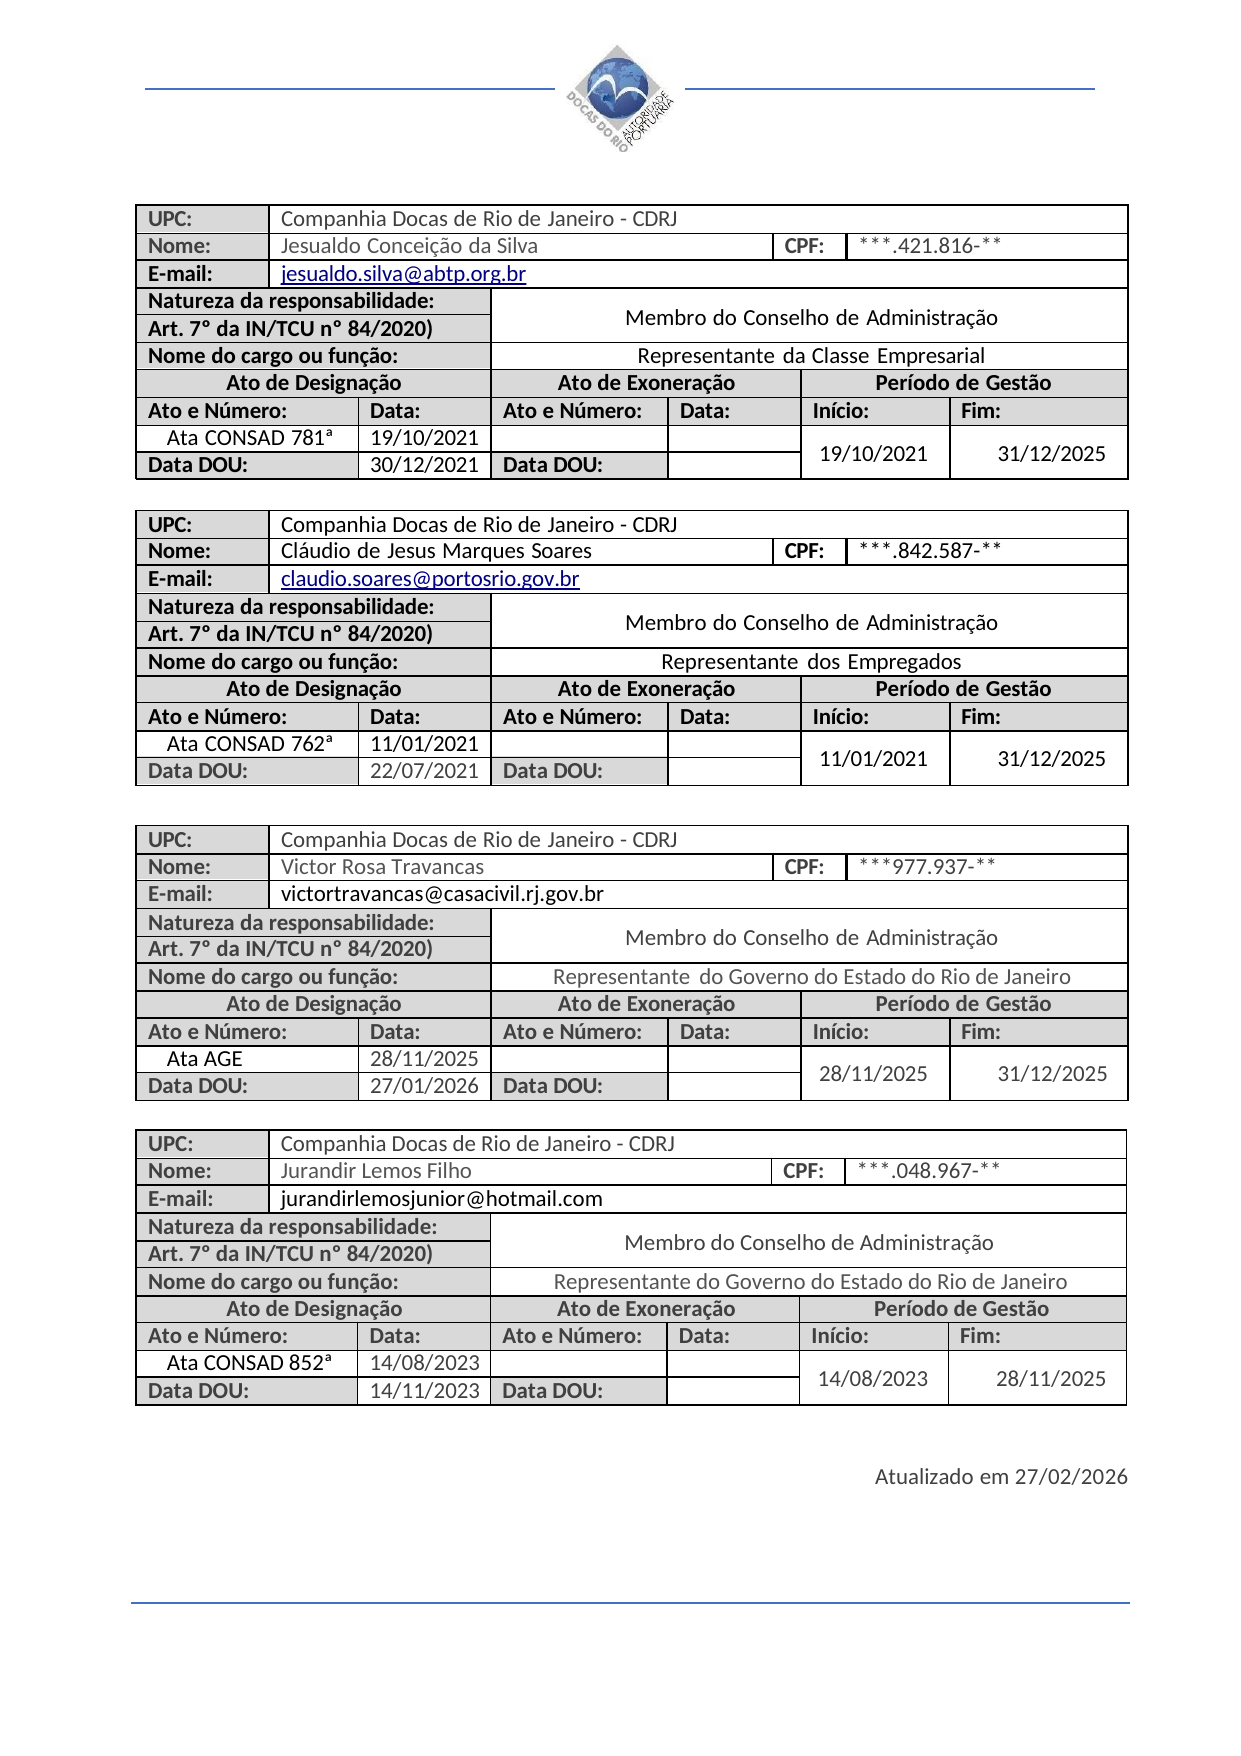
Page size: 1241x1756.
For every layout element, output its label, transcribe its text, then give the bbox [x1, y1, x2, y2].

table_cell Ato de Exoneração [492, 992, 800, 1017]
table_cell CPF: [772, 1159, 844, 1184]
table_cell Período de Gestão [802, 370, 1127, 397]
table_cell Data DOU: [491, 1378, 666, 1404]
table_cell Art. 7º da IN/TCU nº 84/2020) [137, 622, 490, 647]
table_cell Nome do cargo ou função: [137, 964, 490, 990]
table_cell Natureza da responsabilidade: [137, 1214, 490, 1240]
table_cell ***977.937-** [848, 855, 1127, 879]
table_cell 27/01/2026 [359, 1073, 490, 1100]
table_cell Data: [669, 398, 800, 425]
table_cell Nome do cargo ou função: [137, 1268, 490, 1295]
table_cell Ato e Número: [491, 1323, 666, 1350]
table_cell Início: [802, 398, 949, 425]
table_cell Nome do cargo ou função: [137, 649, 490, 675]
table_cell [492, 426, 667, 451]
table_cell Data: [668, 1323, 799, 1350]
table_cell Jesualdo Conceição da Silva [270, 234, 772, 259]
table_cell 14/08/2023 [358, 1351, 490, 1376]
table_cell Início: [802, 1019, 949, 1045]
table_cell Início: [802, 703, 949, 730]
table_cell [492, 1047, 667, 1072]
table_cell [668, 1378, 799, 1404]
table_cell jurandirlemosjunior@hotmail.com [270, 1186, 1126, 1212]
table_cell claudio.soares@portosrio.gov.br [270, 566, 1127, 592]
table_cell Ato e Número: [137, 398, 358, 425]
table_cell Data: [669, 1019, 800, 1045]
table_cell 11/01/2021 [802, 732, 949, 784]
table_cell Data: [358, 1323, 490, 1350]
table_cell Ato e Número: [137, 1323, 357, 1350]
table_cell [669, 426, 800, 451]
table_cell Fim: [951, 703, 1127, 730]
table_cell [669, 732, 800, 756]
table_cell 19/10/2021 [359, 426, 490, 451]
table_cell Data DOU: [137, 758, 358, 784]
table_cell Nome: [137, 855, 268, 879]
table_cell CPF: [774, 234, 845, 259]
table_header UPC: [137, 511, 268, 538]
table_cell Ato de Exoneração [492, 677, 800, 702]
table_cell Representante da Classe Empresarial [492, 343, 1127, 368]
table_cell victortravancas@casacivil.rj.gov.br [270, 881, 1127, 908]
table_cell Membro do Conselho de Administração [492, 909, 1127, 962]
table_cell Art. 7º da IN/TCU nº 84/2020) [137, 1242, 490, 1267]
table_cell [492, 732, 667, 756]
table_cell Fim: [951, 398, 1127, 425]
table_cell Ato e Número: [492, 1019, 667, 1045]
table_cell Ata CONSAD 781ª [137, 426, 358, 451]
table_cell Natureza da responsabilidade: [137, 289, 490, 314]
table_cell [668, 1351, 799, 1376]
table_cell Art. 7º da IN/TCU nº 84/2020) [137, 937, 490, 962]
table_cell E-mail: [137, 261, 268, 287]
table_cell Data: [359, 398, 490, 425]
table_cell 22/07/2021 [359, 758, 490, 784]
table_cell 28/11/2025 [359, 1047, 490, 1072]
table_cell ***.842.587-** [848, 539, 1127, 564]
table_cell [669, 1073, 800, 1100]
table_cell Período de Gestão [802, 677, 1127, 702]
table_cell Data DOU: [492, 1073, 667, 1100]
table_cell Ato e Número: [492, 398, 667, 425]
table_cell Ato de Designação [137, 1297, 490, 1322]
table_cell 28/11/2025 [949, 1351, 1126, 1404]
table_cell Data DOU: [137, 453, 358, 478]
table_cell Data DOU: [137, 1073, 358, 1100]
table_cell Fim: [949, 1323, 1126, 1350]
table_cell [669, 758, 800, 784]
table_cell Ato e Número: [492, 703, 667, 730]
table_cell E-mail: [137, 1186, 268, 1212]
table_cell Ato de Designação [137, 992, 490, 1017]
table_cell 31/12/2025 [951, 1047, 1127, 1100]
table_cell 30/12/2021 [359, 453, 490, 478]
table_cell 31/12/2025 [951, 426, 1127, 478]
table_cell Victor Rosa Travancas [270, 855, 772, 879]
table_cell 14/08/2023 [800, 1351, 948, 1404]
table_cell Data DOU: [492, 453, 667, 478]
table_cell 11/01/2021 [359, 732, 490, 756]
table_cell Ato de Designação [137, 370, 490, 397]
table_cell CPF: [774, 539, 845, 564]
table_cell Jurandir Lemos Filho [270, 1159, 771, 1184]
table_cell E-mail: [137, 881, 268, 908]
table_cell Ato e Número: [137, 1019, 358, 1045]
table_cell Data: [359, 703, 490, 730]
table_cell jesualdo.silva@abtp.org.br [270, 261, 1127, 287]
table_header UPC: [137, 206, 268, 232]
table_header UPC: [137, 826, 268, 853]
table_cell Art. 7º da IN/TCU nº 84/2020) [137, 315, 490, 342]
table_cell Membro do Conselho de Administração [492, 594, 1127, 647]
table_cell Fim: [951, 1019, 1127, 1045]
table_cell Nome: [137, 539, 268, 564]
table_cell Membro do Conselho de Administração [491, 1214, 1126, 1267]
table_header Companhia Docas de Rio de Janeiro - CDRJ [270, 826, 1127, 853]
table_cell Período de Gestão [800, 1297, 1126, 1322]
table_cell Data: [359, 1019, 490, 1045]
table_cell 19/10/2021 [802, 426, 949, 478]
table_cell 14/11/2023 [358, 1378, 490, 1404]
table_cell Representante dos Empregados [492, 649, 1127, 675]
text Atualizado em 27/02/2026 [112, 1462, 1128, 1490]
table_cell Nome: [137, 1159, 268, 1184]
table_cell ***.048.967-** [846, 1159, 1126, 1184]
table_cell ***.421.816-** [848, 234, 1127, 259]
table_cell 28/11/2025 [802, 1047, 949, 1100]
table_cell Ato e Número: [137, 703, 358, 730]
table_cell Data DOU: [492, 758, 667, 784]
table_cell Representante do Governo do Estado do Rio de Janeiro [492, 964, 1127, 990]
table_cell Ato de Exoneração [492, 370, 800, 397]
table_cell Ata CONSAD 762ª [137, 732, 358, 756]
table_header UPC: [137, 1131, 268, 1157]
table_cell Período de Gestão [802, 992, 1127, 1017]
table_cell Representante do Governo do Estado do Rio de Janeiro [491, 1268, 1126, 1295]
table_cell 31/12/2025 [951, 732, 1127, 784]
table_cell [491, 1351, 666, 1376]
table_cell Ato de Designação [137, 677, 490, 702]
table_cell CPF: [774, 855, 845, 879]
table_cell Membro do Conselho de Administração [492, 289, 1127, 342]
table_header Companhia Docas de Rio de Janeiro - CDRJ [270, 511, 1127, 538]
table_cell Cláudio de Jesus Marques Soares [270, 539, 772, 564]
table_cell Data DOU: [137, 1378, 357, 1404]
table_header Companhia Docas de Rio de Janeiro - CDRJ [270, 206, 1127, 232]
table_cell Natureza da responsabilidade: [137, 909, 490, 936]
table_cell Ata AGE [137, 1047, 358, 1072]
table_header Companhia Docas de Rio de Janeiro - CDRJ [270, 1131, 1126, 1157]
table_cell Nome: [137, 234, 268, 259]
table_cell Natureza da responsabilidade: [137, 594, 490, 621]
table_cell Ata CONSAD 852ª [137, 1351, 357, 1376]
table_cell Ato de Exoneração [491, 1297, 799, 1322]
table_cell Data: [669, 703, 800, 730]
table_cell E-mail: [137, 566, 268, 592]
table_cell [669, 1047, 800, 1072]
table_cell Início: [800, 1323, 948, 1350]
table_cell [669, 453, 800, 478]
table_cell Nome do cargo ou função: [137, 343, 490, 368]
